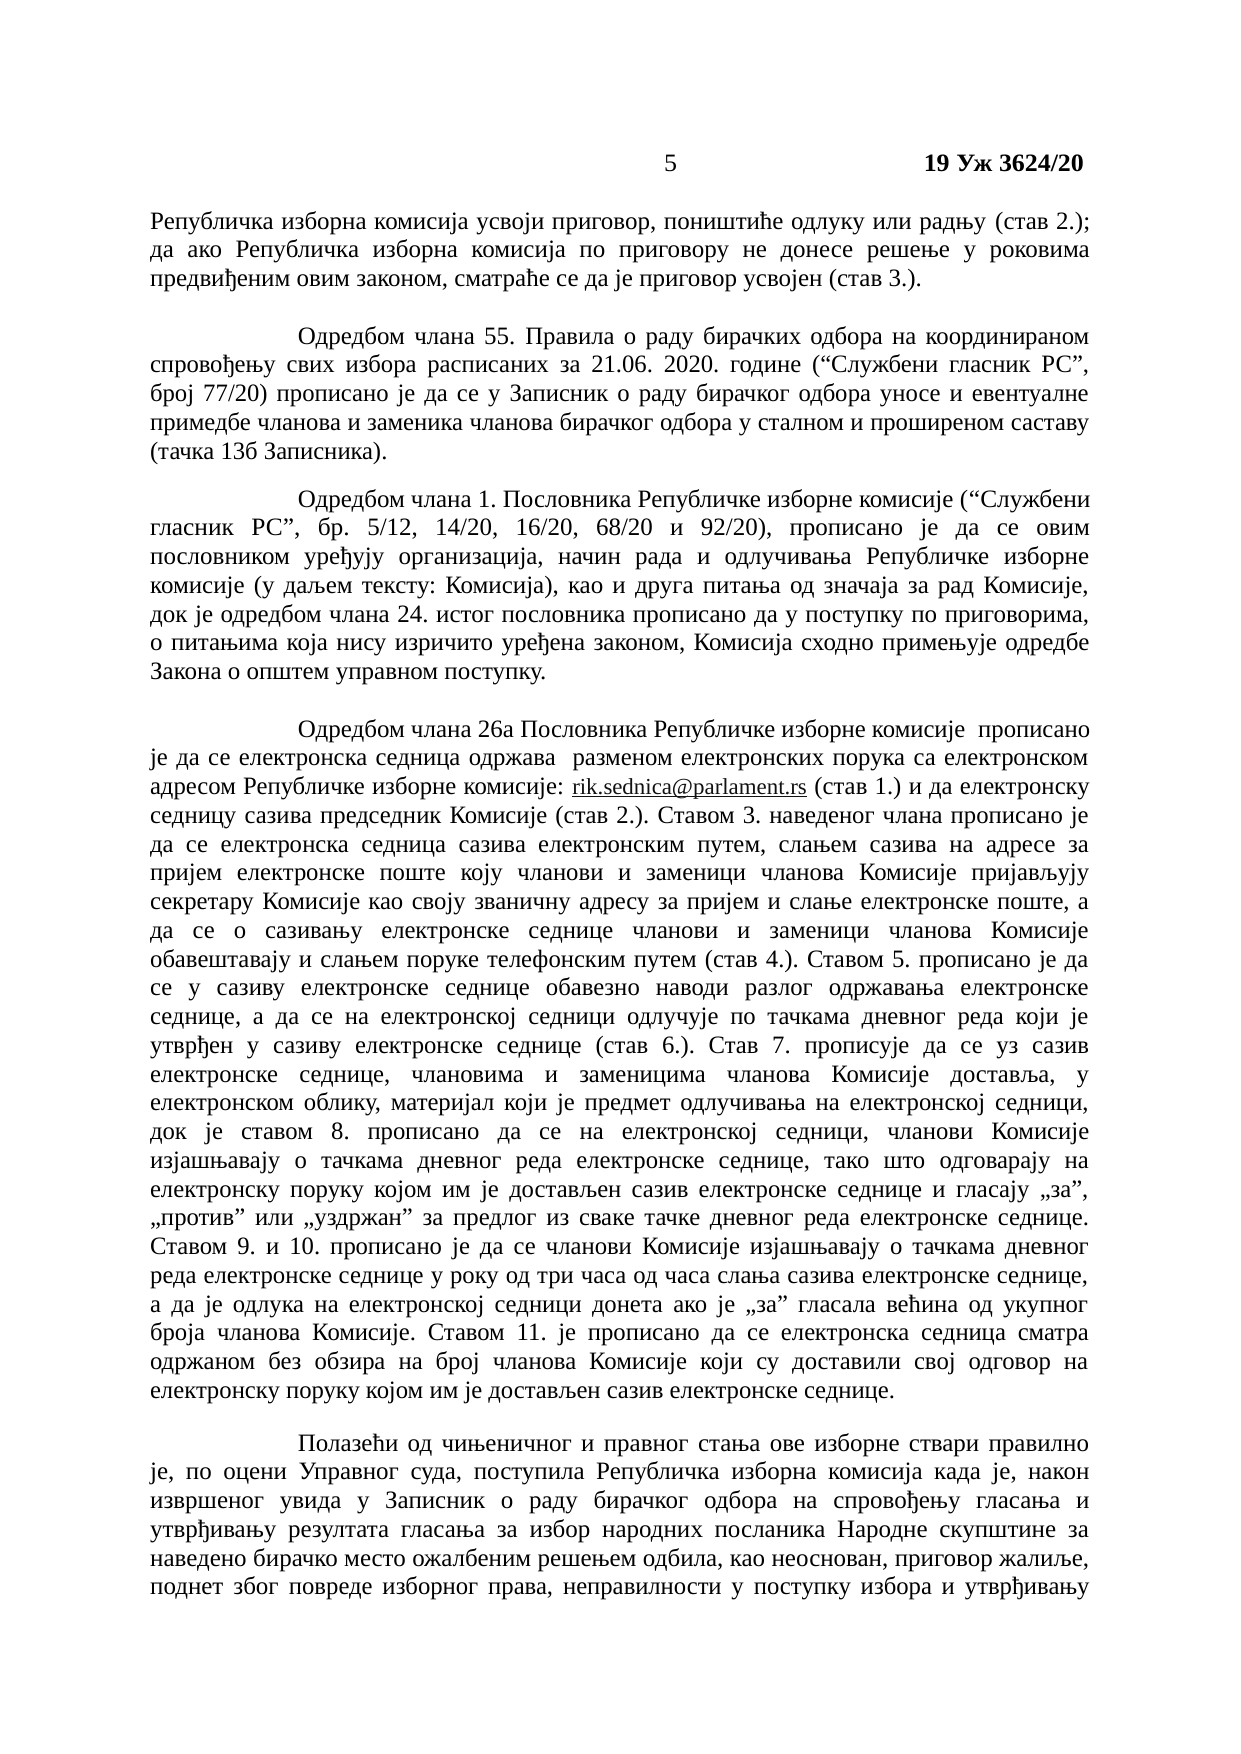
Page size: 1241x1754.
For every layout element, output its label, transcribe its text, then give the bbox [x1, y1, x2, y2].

text Одредбом члана 26а Пословника Републичке изборне комисије прописано је да се електронска седница одржава разменом електронских порука са електронском адресом Републичке изборне комисије: rik.sednica@parlament.rs (став 1.) и да електронску седницу сазива председник Комисије (став 2.). Ставом 3. наведеног члана прописано је да се електронска седница сазива електронским путем, слањем сазива на адресе за пријем електронске поште коју чланови и заменици чланова Комисије пријављују секретару Комисије као своју званичну адресу за пријем и слање електронске поште, а да се о сазивању електронске седнице чланови и заменици чланова Комисије обавештавају и слањем поруке телефонским путем (став 4.). Ставом 5. прописано је да се у сазиву електронске седнице обавезно наводи разлог одржавања електронске седнице, а да се на електронској седници одлучује по тачкама дневног реда који је утврђен у сазиву електронске седнице (став 6.). Став 7. прописује да се уз сазив електронске седнице, члановима и заменицима чланова Комисије доставља, у електронском облику, материјал који је предмет одлучивања на електронској седници, док је ставом 8. прописано да се на електронској седници, чланови Комисије изјашњавају о тачкама дневног реда електронске седнице, тако што одговарају на електронску поруку којом им је достављен сазив електронске седнице и гласају „за”, „против” или „уздржан” за предлог из сваке тачке дневног реда електронске седнице. Ставом 9. и 10. прописано је да се чланови Комисије изјашњавају о тачкама дневног реда електронске седнице у року од три часа од часа слања сазива електронске седнице, а да је одлука на електронској седници донета ако је „за” гласала већина од укупног броја чланова Комисије. Ставом 11. је прописано да се електронска седница сматра одржаном без обзира на број чланова Комисије који су доставили свој одговор на електронску поруку којом им је достављен сазив електронске седнице. [150, 714, 1090, 1404]
text Одредбом члана 55. Правила о раду бирачких одбора на координираном спровођењу свих избора расписаних за 21.06. 2020. године (“Службени гласник РС”, број 77/20) прописано је да се у Записник о раду бирачког одбора уносе и евентуалне примедбе чланова и заменика чланова бирачког одбора у сталном и проширеном саставу (тачка 13б Записника). [150, 321, 1090, 464]
text Републичка изборна комисија усвоји приговор, поништиће одлуку или радњу (став 2.); да ако Републичка изборна комисија по приговору не донесе решење у роковима предвиђеним овим законом, сматраће се да је приговор усвојен (став 3.). [150, 206, 1090, 292]
text Одредбом члана 1. Пословника Републичке изборне комисије (“Службени гласник РС”, бр. 5/12, 14/20, 16/20, 68/20 и 92/20), прописано је да се овим пословником уређују организација, начин рада и одлучивања Републичке изборне комисије (у даљем тексту: Комисија), као и друга питања од значаја за рад Комисије, док је одредбом члана 24. истог пословника прописано да у поступку по приговорима, о питањима која нису изричито уређена законом, Комисија сходно примењује одредбе Закона о општем управном поступку. [150, 484, 1090, 685]
text Полазећи од чињеничног и правног стања ове изборне ствари правилно је, по оцени Управног суда, поступила Републичка изборна комисија када је, након извршеног увида у Записник о раду бирачког одбора на спровођењу гласања и утврђивању резултата гласања за избор народних посланика Народне скупштине за наведено бирачко место ожалбеним решењем одбила, као неоснован, приговор жалиље, поднет због повреде изборног права, неправилности у поступку избора и утврђивању [150, 1428, 1090, 1600]
